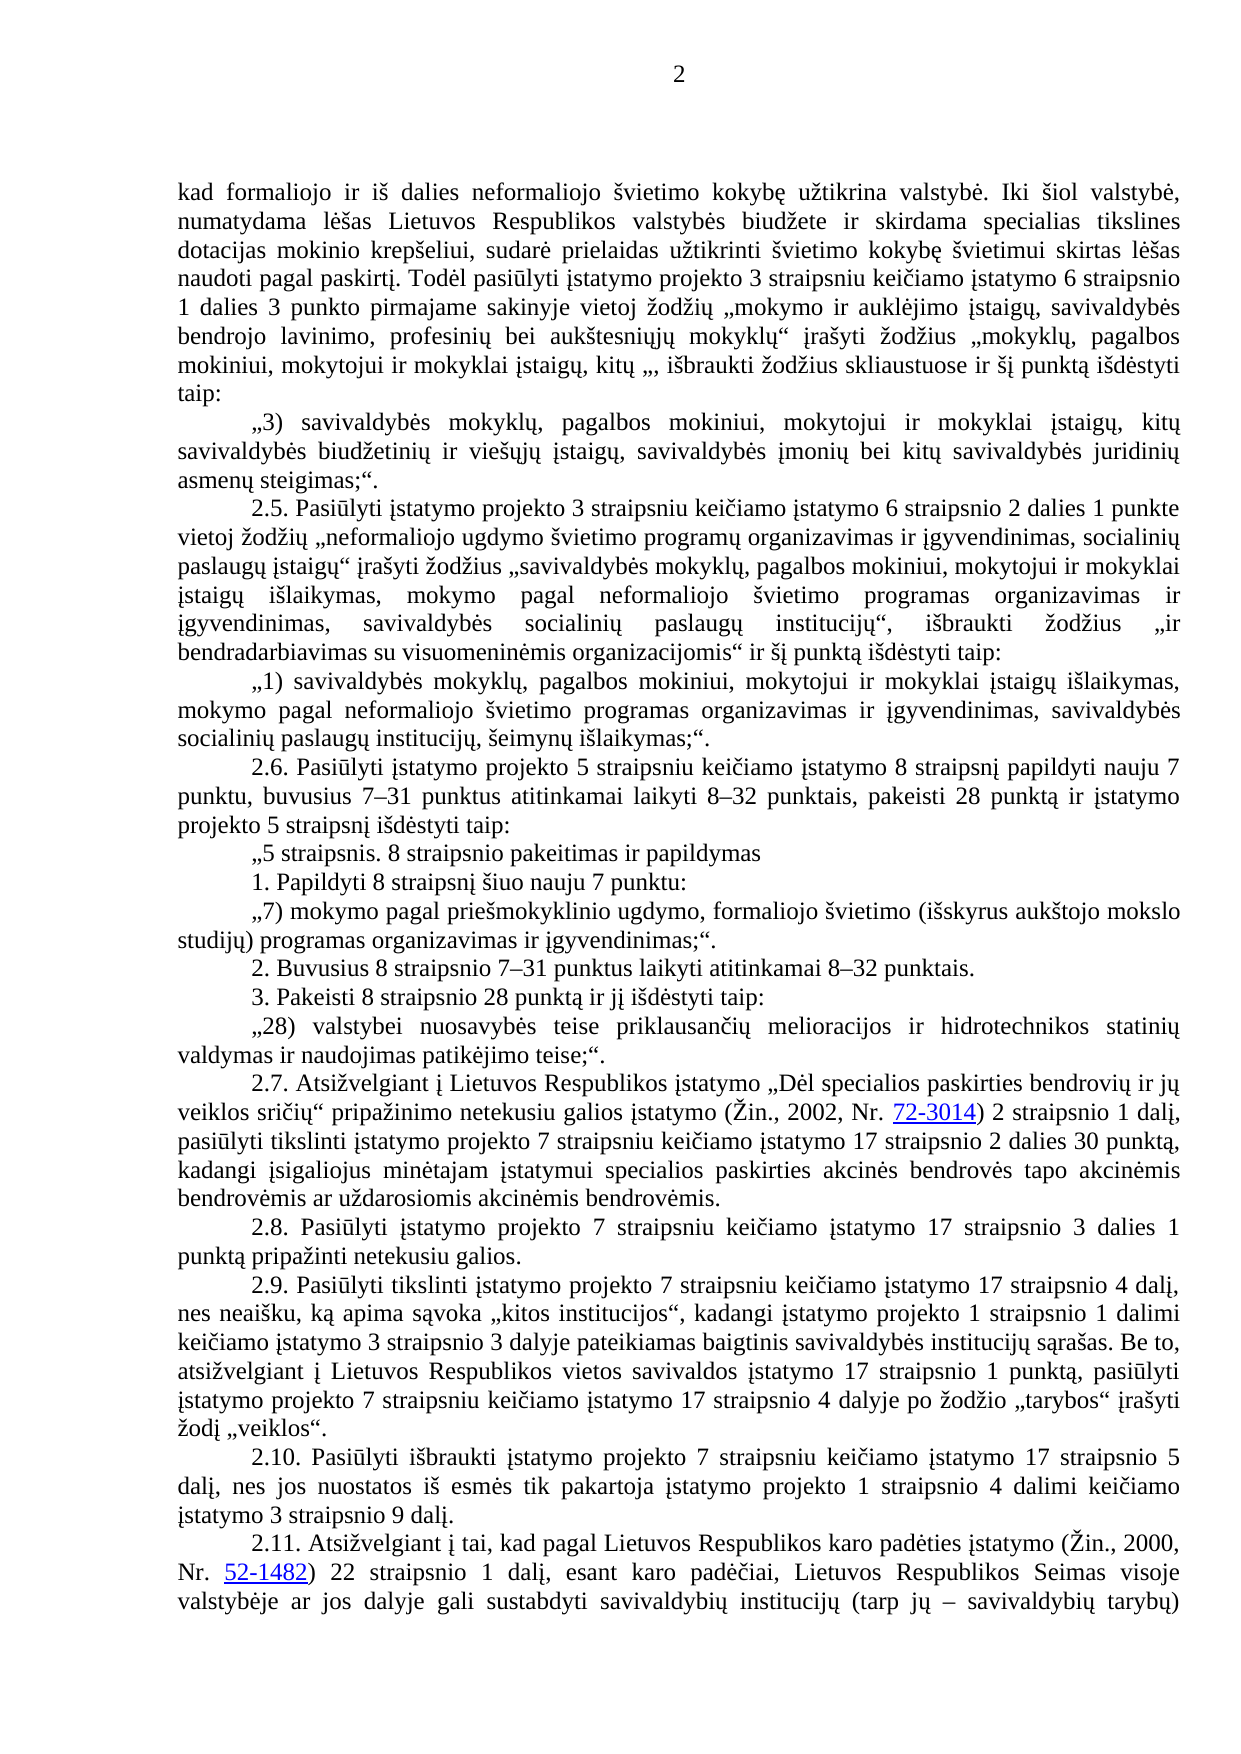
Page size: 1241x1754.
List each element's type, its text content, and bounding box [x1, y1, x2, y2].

text 2.10. Pasiūlyti išbraukti įstatymo projekto 7 straipsniu keičiamo įstatymo 17 straipsnio 5 dalį, nes jos nuostatos iš esmės tik pakartoja įstatymo projekto 1 straipsnio 4 dalimi keičiamo įstatymo 3 straipsnio 9 dalį. [177, 1442, 1181, 1528]
text 2.8. Pasiūlyti įstatymo projekto 7 straipsniu keičiamo įstatymo 17 straipsnio 3 dalies 1 punktą pripažinti netekusiu galios. [177, 1212, 1181, 1270]
text 2.6. Pasiūlyti įstatymo projekto 5 straipsniu keičiamo įstatymo 8 straipsnį papildyti nauju 7 punktu, buvusius 7–31 punktus atitinkamai laikyti 8–32 punktais, pakeisti 28 punktą ir įstatymo projekto 5 straipsnį išdėstyti taip: [177, 752, 1181, 838]
text 3. Pakeisti 8 straipsnio 28 punktą ir jį išdėstyti taip: [177, 982, 1181, 1011]
text 2.11. Atsižvelgiant į tai, kad pagal Lietuvos Respublikos karo padėties įstatymo (Žin., 2000, Nr. 52-1482) 22 straipsnio 1 dalį, esant karo padėčiai, Lietuvos Respublikos Seimas visoje valstybėje ar jos dalyje gali sustabdyti savivaldybių institucijų (tarp jų – savivaldybių tarybų) [177, 1528, 1181, 1615]
text 2.5. Pasiūlyti įstatymo projekto 3 straipsniu keičiamo įstatymo 6 straipsnio 2 dalies 1 punkte vietoj žodžių „neformaliojo ugdymo švietimo programų organizavimas ir įgyvendinimas, socialinių paslaugų įstaigų“ įrašyti žodžius „savivaldybės mokyklų, pagalbos mokiniui, mokytojui ir mokyklai įstaigų išlaikymas, mokymo pagal neformaliojo švietimo programas organizavimas ir įgyvendinimas, savivaldybės socialinių paslaugų institucijų“, išbraukti žodžius „ir bendradarbiavimas su visuomeninėmis organizacijomis“ ir šį punktą išdėstyti taip: [177, 493, 1181, 666]
text 2. Buvusius 8 straipsnio 7–31 punktus laikyti atitinkamai 8–32 punktais. [177, 953, 1181, 982]
text 2.9. Pasiūlyti tikslinti įstatymo projekto 7 straipsniu keičiamo įstatymo 17 straipsnio 4 dalį, nes neaišku, ką apima sąvoka „kitos institucijos“, kadangi įstatymo projekto 1 straipsnio 1 dalimi keičiamo įstatymo 3 straipsnio 3 dalyje pateikiamas baigtinis savivaldybės institucijų sąrašas. Be to, atsižvelgiant į Lietuvos Respublikos vietos savivaldos įstatymo 17 straipsnio 1 punktą, pasiūlyti įstatymo projekto 7 straipsniu keičiamo įstatymo 17 straipsnio 4 dalyje po žodžio „tarybos“ įrašyti žodį „veiklos“. [177, 1270, 1181, 1442]
text „3) savivaldybės mokyklų, pagalbos mokiniui, mokytojui ir mokyklai įstaigų, kitų savivaldybės biudžetinių ir viešųjų įstaigų, savivaldybės įmonių bei kitų savivaldybės juridinių asmenų steigimas;“. [177, 407, 1181, 493]
text 1. Papildyti 8 straipsnį šiuo nauju 7 punktu: [177, 867, 1181, 896]
text „5 straipsnis. 8 straipsnio pakeitimas ir papildymas [177, 838, 1181, 867]
text „1) savivaldybės mokyklų, pagalbos mokiniui, mokytojui ir mokyklai įstaigų išlaikymas, mokymo pagal neformaliojo švietimo programas organizavimas ir įgyvendinimas, savivaldybės socialinių paslaugų institucijų, šeimynų išlaikymas;“. [177, 666, 1181, 752]
text 2.7. Atsižvelgiant į Lietuvos Respublikos įstatymo „Dėl specialios paskirties bendrovių ir jų veiklos sričių“ pripažinimo netekusiu galios įstatymo (Žin., 2002, Nr. 72-3014) 2 straipsnio 1 dalį, pasiūlyti tikslinti įstatymo projekto 7 straipsniu keičiamo įstatymo 17 straipsnio 2 dalies 30 punktą, kadangi įsigaliojus minėtajam įstatymui specialios paskirties akcinės bendrovės tapo akcinėmis bendrovėmis ar uždarosiomis akcinėmis bendrovėmis. [177, 1068, 1181, 1212]
text „7) mokymo pagal priešmokyklinio ugdymo, formaliojo švietimo (išskyrus aukštojo mokslo studijų) programas organizavimas ir įgyvendinimas;“. [177, 896, 1181, 953]
text „28) valstybei nuosavybės teise priklausančių melioracijos ir hidrotechnikos statinių valdymas ir naudojimas patikėjimo teise;“. [177, 1011, 1181, 1068]
text kad formaliojo ir iš dalies neformaliojo švietimo kokybę užtikrina valstybė. Iki šiol valstybė, numatydama lėšas Lietuvos Respublikos valstybės biudžete ir skirdama specialias tikslines dotacijas mokinio krepšeliui, sudarė prielaidas užtikrinti švietimo kokybę švietimui skirtas lėšas naudoti pagal paskirtį. Todėl pasiūlyti įstatymo projekto 3 straipsniu keičiamo įstatymo 6 straipsnio 1 dalies 3 punkto pirmajame sakinyje vietoj žodžių „mokymo ir auklėjimo įstaigų, savivaldybės bendrojo lavinimo, profesinių bei aukštesniųjų mokyklų“ įrašyti žodžius „mokyklų, pagalbos mokiniui, mokytojui ir mokyklai įstaigų, kitų „, išbraukti žodžius skliaustuose ir šį punktą išdėstyti taip: [177, 177, 1181, 407]
